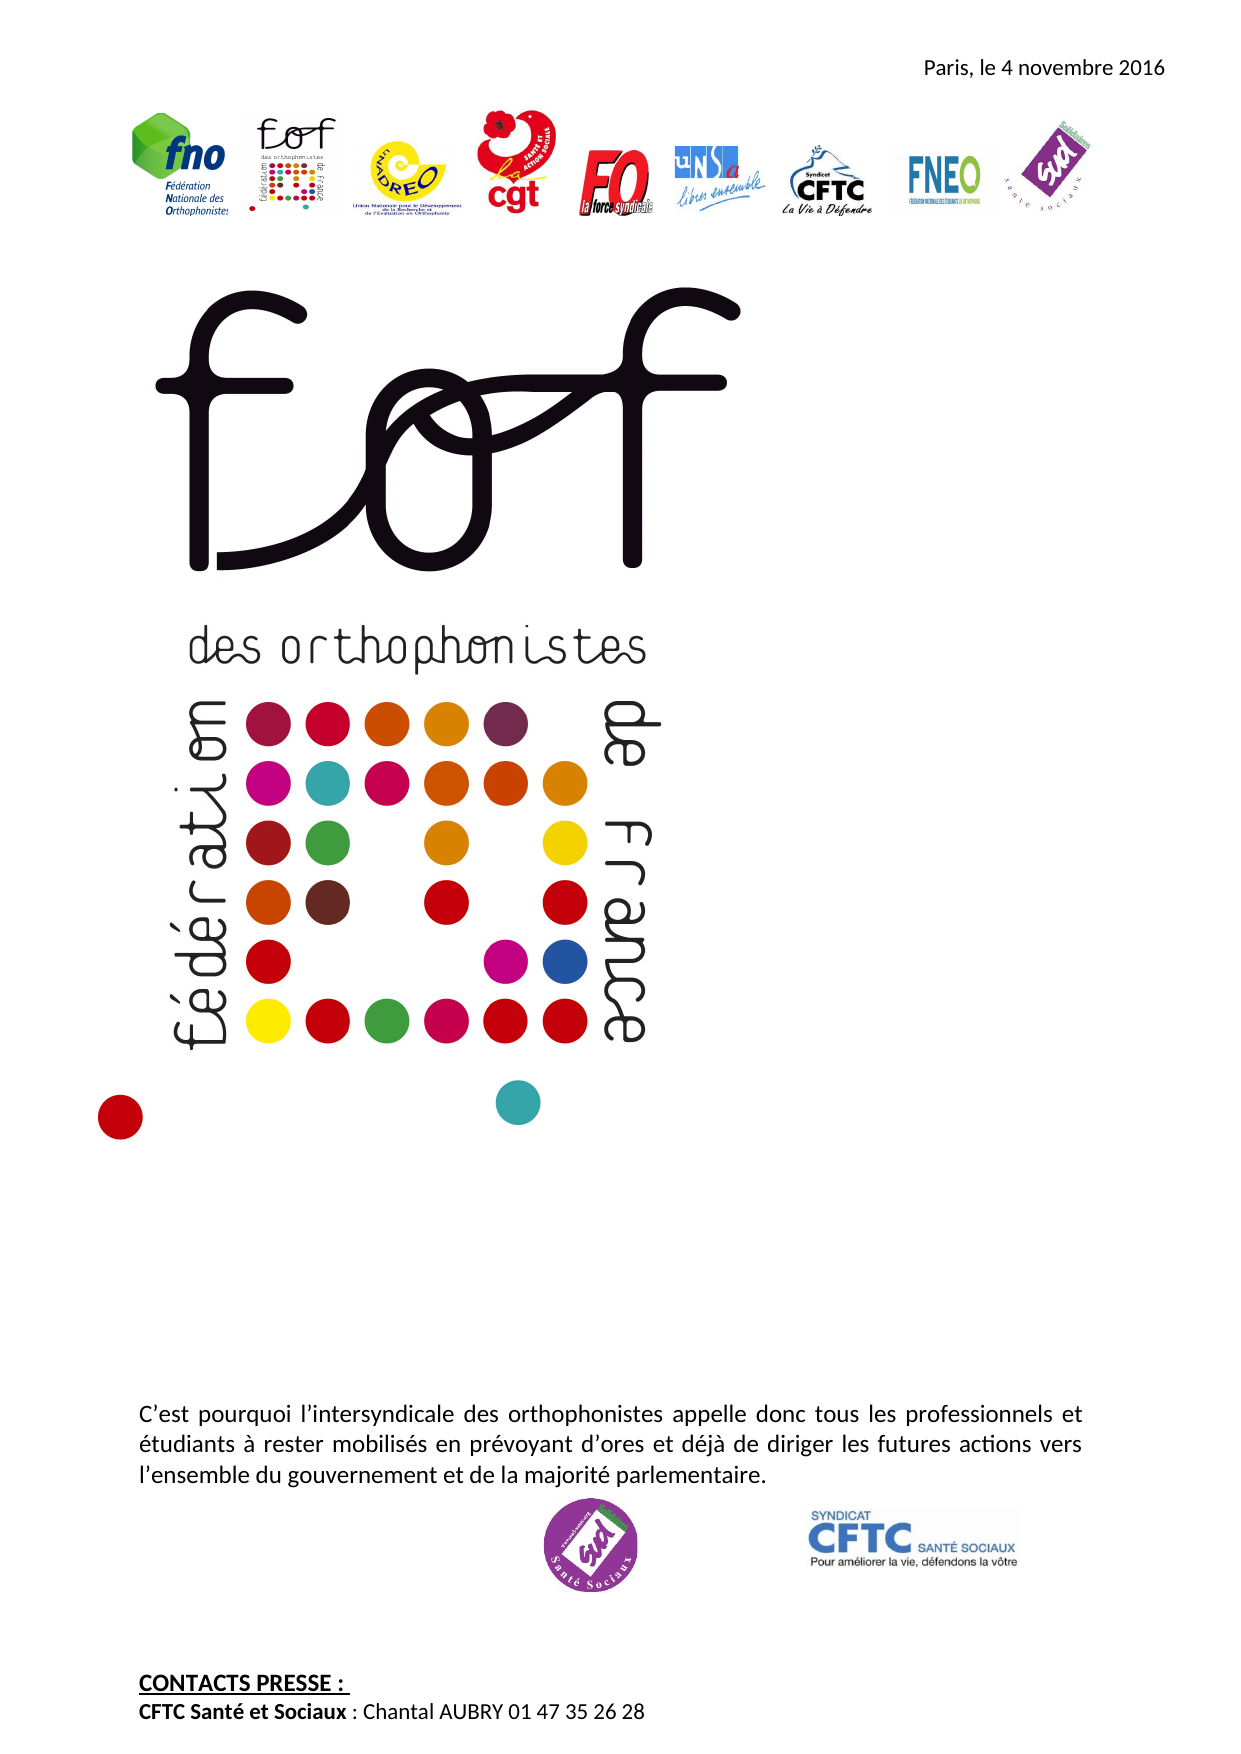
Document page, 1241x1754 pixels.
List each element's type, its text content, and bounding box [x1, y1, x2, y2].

picture [998, 115, 1098, 216]
text CONTACTS PRESSE : [65, 1667, 1165, 1697]
picture [543, 1498, 638, 1592]
picture [674, 146, 766, 216]
picture [351, 140, 463, 216]
text C’est pourquoi l’intersyndicale des orthophonistes appelle donc tous les professionnels et étudiants à rester mobilisés en prévoyant d’ores et déjà de diriger les futures actions vers l’ensemble du gouvernement et de la majorité parlementaire. [139, 1398, 1084, 1489]
picture [66, 243, 772, 1185]
picture [132, 113, 229, 216]
picture [782, 145, 872, 216]
picture [475, 107, 558, 216]
picture [806, 1509, 1019, 1568]
picture [888, 145, 995, 216]
picture [579, 150, 653, 216]
picture [245, 113, 340, 216]
text CFTC Santé et Sociaux : Chantal AUBRY 01 47 35 26 28 [65, 1697, 1165, 1725]
